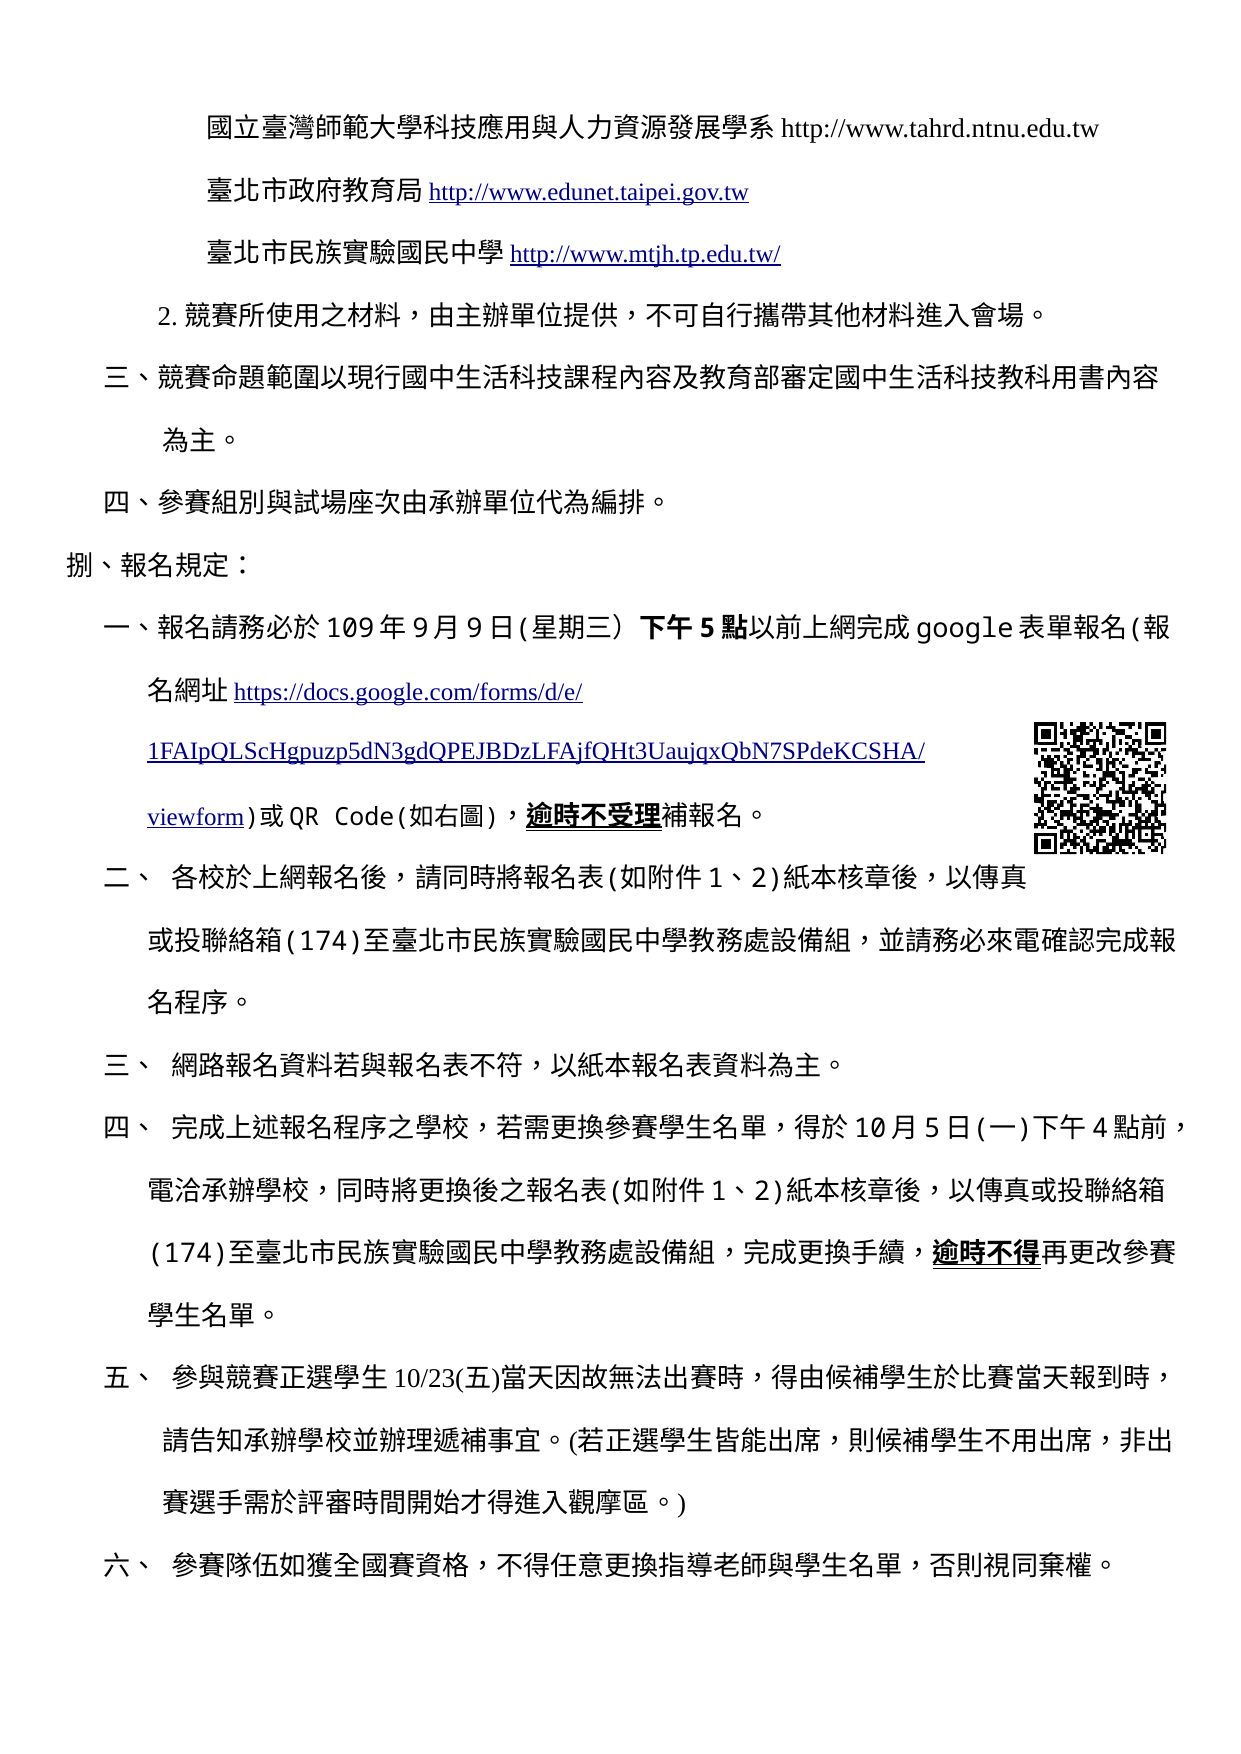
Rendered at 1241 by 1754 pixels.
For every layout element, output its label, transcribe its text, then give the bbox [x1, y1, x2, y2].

text 捌、報名規定： [66, 521, 1181, 584]
text 四、 完成上述報名程序之學校，若需更換參賽學生名單，得於10月5日(一)下午4點前，電洽承辦學校，同時將更換後之報名表(如附件1、2)紙本核章後，以傳真或投聯絡箱(174)至臺北市民族實驗國民中學教務處設備組，完成更換手續，逾時不得再更改參賽學生名單。 [103, 1084, 1181, 1334]
text 二、 各校於上網報名後，請同時將報名表(如附件1、2)紙本核章後，以傳真或投聯絡箱(174)至臺北市民族實驗國民中學教務處設備組，並請務必來電確認完成報名程序。 [103, 834, 1181, 1021]
text 一、報名請務必於109年9月9日(星期三）下午5點以前上網完成google表單報名(報名網址https://docs.google.com/forms/d/e/1FAIpQLScHgpuzp5dN3gdQPEJBDzLFAjfQHt3UaujqxQbN7SPdeKCSHA/viewform)或QR Code(如右圖)，逾時不受理補報名。 [103, 584, 1181, 834]
text 三、競賽命題範圍以現行國中生活科技課程內容及教育部審定國中生活科技教科用書內容為主。 [103, 334, 1181, 459]
text 臺北市民族實驗國民中學http://www.mtjh.tp.edu.tw/ [207, 209, 1181, 271]
text 五、 參與競賽正選學生10/23(五)當天因故無法出賽時，得由候補學生於比賽當天報到時，請告知承辦學校並辦理遞補事宜。(若正選學生皆能出席，則候補學生不用出席，非出賽選手需於評審時間開始才得進入觀摩區。) [103, 1334, 1181, 1521]
text 三、 網路報名資料若與報名表不符，以紙本報名表資料為主。 [103, 1021, 1181, 1084]
text 國立臺灣師範大學科技應用與人力資源發展學系http://www.tahrd.ntnu.edu.tw [207, 84, 1181, 146]
text 臺北市政府教育局http://www.edunet.taipei.gov.tw [207, 146, 1181, 209]
text 2. 競賽所使用之材料，由主辦單位提供，不可自行攜帶其他材料進入會場。 [103, 271, 1181, 334]
text 四、參賽組別與試場座次由承辦單位代為編排。 [103, 459, 1181, 521]
text 六、 參賽隊伍如獲全國賽資格，不得任意更換指導老師與學生名單，否則視同棄權。 [103, 1521, 1181, 1584]
